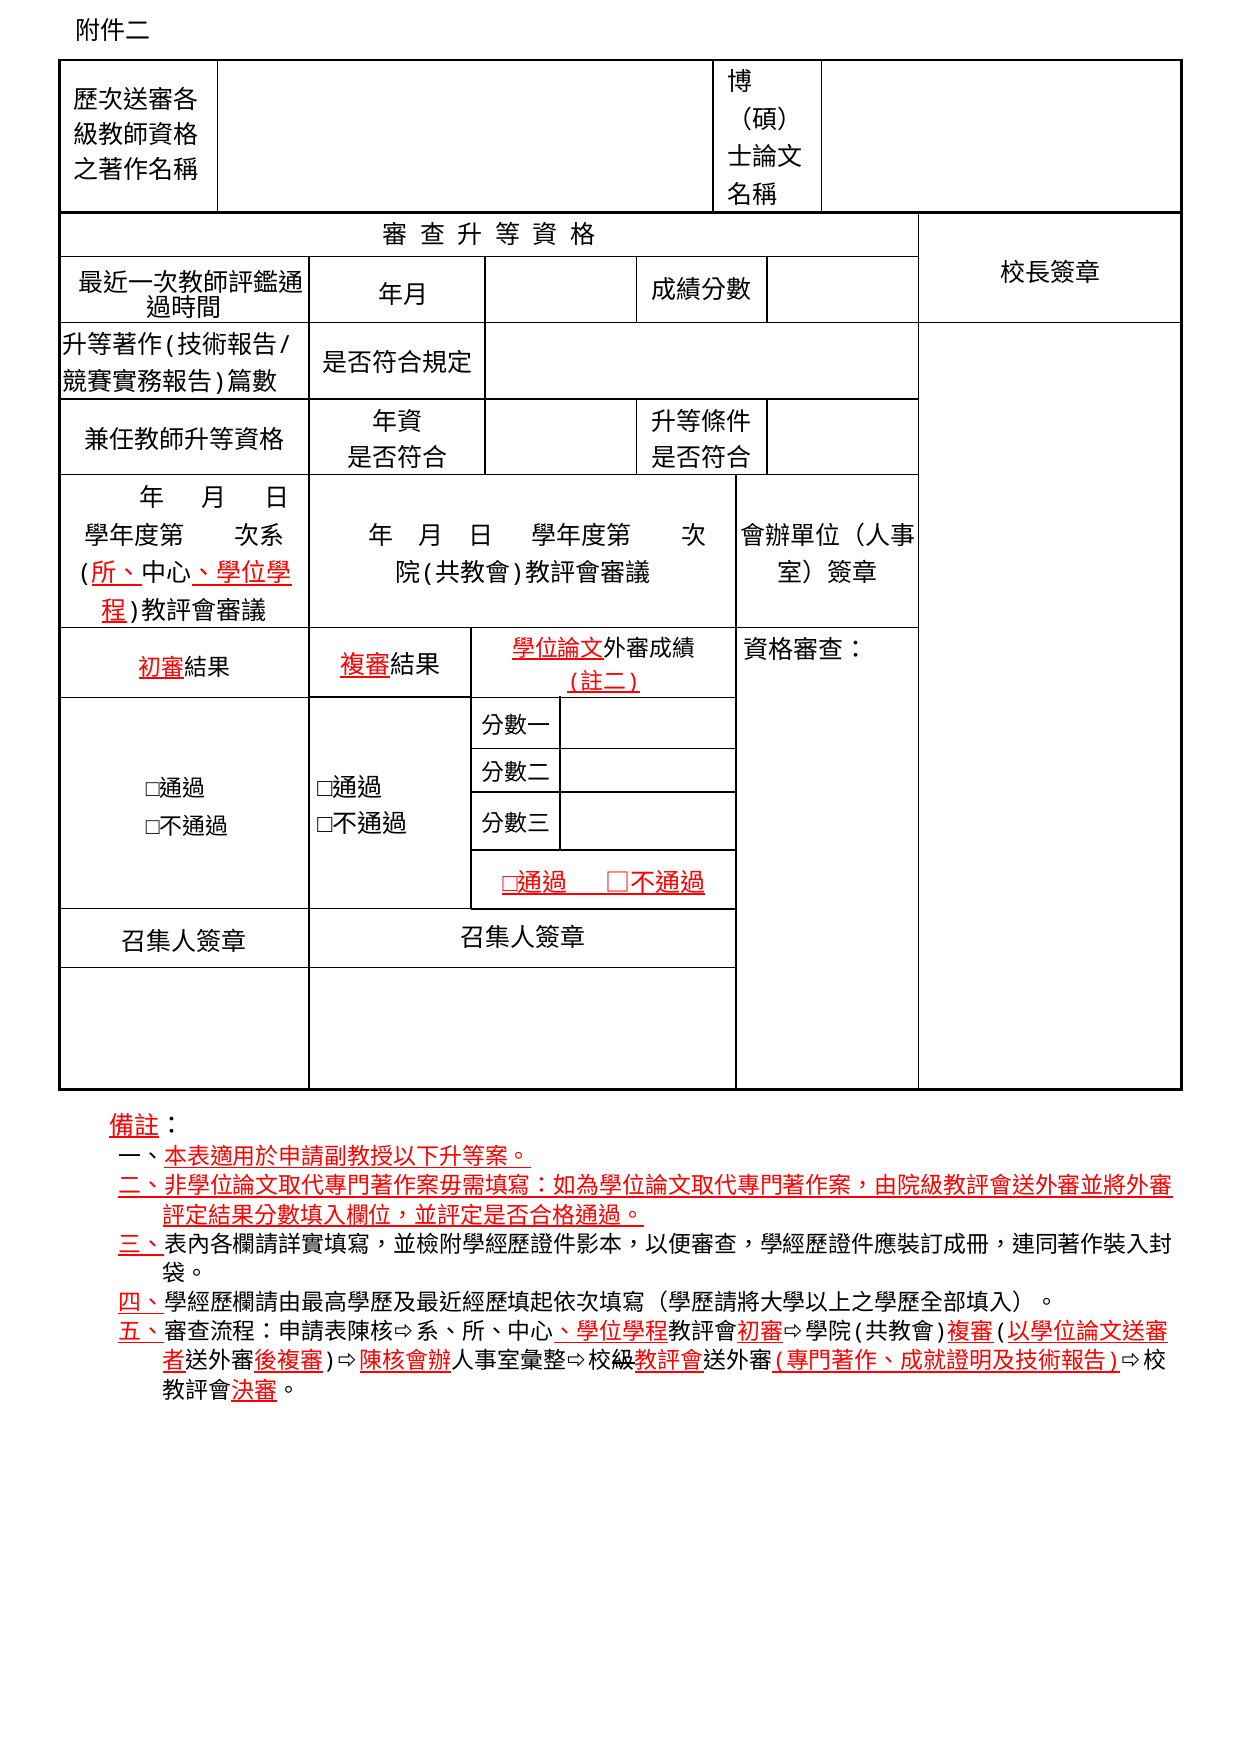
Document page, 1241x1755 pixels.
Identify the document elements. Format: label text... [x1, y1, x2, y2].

table_cell 召集人簽章 [310, 909, 735, 967]
text [61, 2, 233, 52]
text 四、學經歷欄請由最高學歷及最近經歷填起依次填寫（學歷請將大學以上之學歷全部填入）。 [118, 1287, 1181, 1316]
table_cell 是否符合規定 [310, 323, 484, 398]
table_cell 資格審查： [737, 628, 918, 1088]
table_cell 年資 是否符合 [310, 400, 484, 473]
table_cell 最近一次教師評鑑通過時間 [61, 257, 308, 321]
text 三、表內各欄請詳實填寫，並檢附學經歷證件影本，以便審查，學經歷證件應裝訂成冊，連同著作裝入封袋。 [118, 1229, 1181, 1287]
table_cell [919, 323, 1180, 1088]
table_cell [561, 793, 735, 849]
table_cell 初審結果 [61, 628, 308, 696]
table_cell [822, 61, 1180, 211]
text 一、本表適用於申請副教授以下升等案。 [118, 1141, 1181, 1171]
table_cell 博（碩）士論文名稱 [714, 61, 821, 211]
table_cell 分數二 [472, 749, 559, 791]
table_cell [768, 400, 918, 473]
table_cell 升等著作(技術報告/競賽實務報告)篇數 [61, 323, 308, 398]
text 附件二 [76, 9, 217, 45]
table_cell [218, 61, 712, 211]
table_cell [486, 400, 636, 473]
table_cell [561, 749, 735, 791]
table_cell 成績分數 [637, 257, 766, 321]
table_cell 年 月 日 學年度第 次系(所、中心、學位學程)教評會審議 [61, 475, 308, 627]
text 五、審查流程：申請表陳核系、所、中心、學位學程教評會初審學院(共教會)複審(以學位論文送審者送外審後複審)陳核會辦人事室彙整校級教評會送外審(專門著作、成就證明及技術報告)校教評會決審。 [118, 1316, 1181, 1404]
table_cell [61, 968, 308, 1088]
table_cell 升等條件 是否符合 [637, 400, 766, 473]
text 二、非學位論文取代專門著作案毋需填寫：如為學位論文取代專門著作案，由院級教評會送外審並將外審評定結果分數填入欄位，並評定是否合格通過。 [118, 1171, 1181, 1229]
table_cell □通過 □不通過 [61, 698, 308, 908]
table_cell 歷次送審各 級教師資格 之著作名稱 [61, 61, 217, 211]
table_cell [768, 257, 918, 321]
table_cell 複審結果 [310, 628, 470, 696]
table_cell [561, 698, 735, 748]
table_cell 年 月 日 學年度第 次 院(共教會)教評會審議 [310, 475, 735, 627]
text 備註： [59, 1104, 1181, 1141]
table_cell 學位論文外審成績 (註二) [472, 628, 735, 696]
table_cell 兼任教師升等資格 [61, 400, 308, 473]
table_cell 分數一 [472, 698, 559, 748]
table_cell 校長簽章 [919, 214, 1180, 321]
table_cell 審 查 升 等 資 格 [61, 214, 918, 256]
table_cell [310, 968, 735, 1088]
table_cell 會辦單位（人事室）簽章 [737, 475, 918, 627]
table_cell [486, 323, 918, 398]
table_cell 分數三 [472, 793, 559, 849]
table_cell □通過 □不通過 [310, 698, 470, 908]
table_cell 召集人簽章 [61, 909, 308, 967]
table_cell [486, 257, 636, 321]
table_cell □通過 □不通過 [472, 851, 735, 908]
table_cell 年月 [310, 257, 484, 321]
